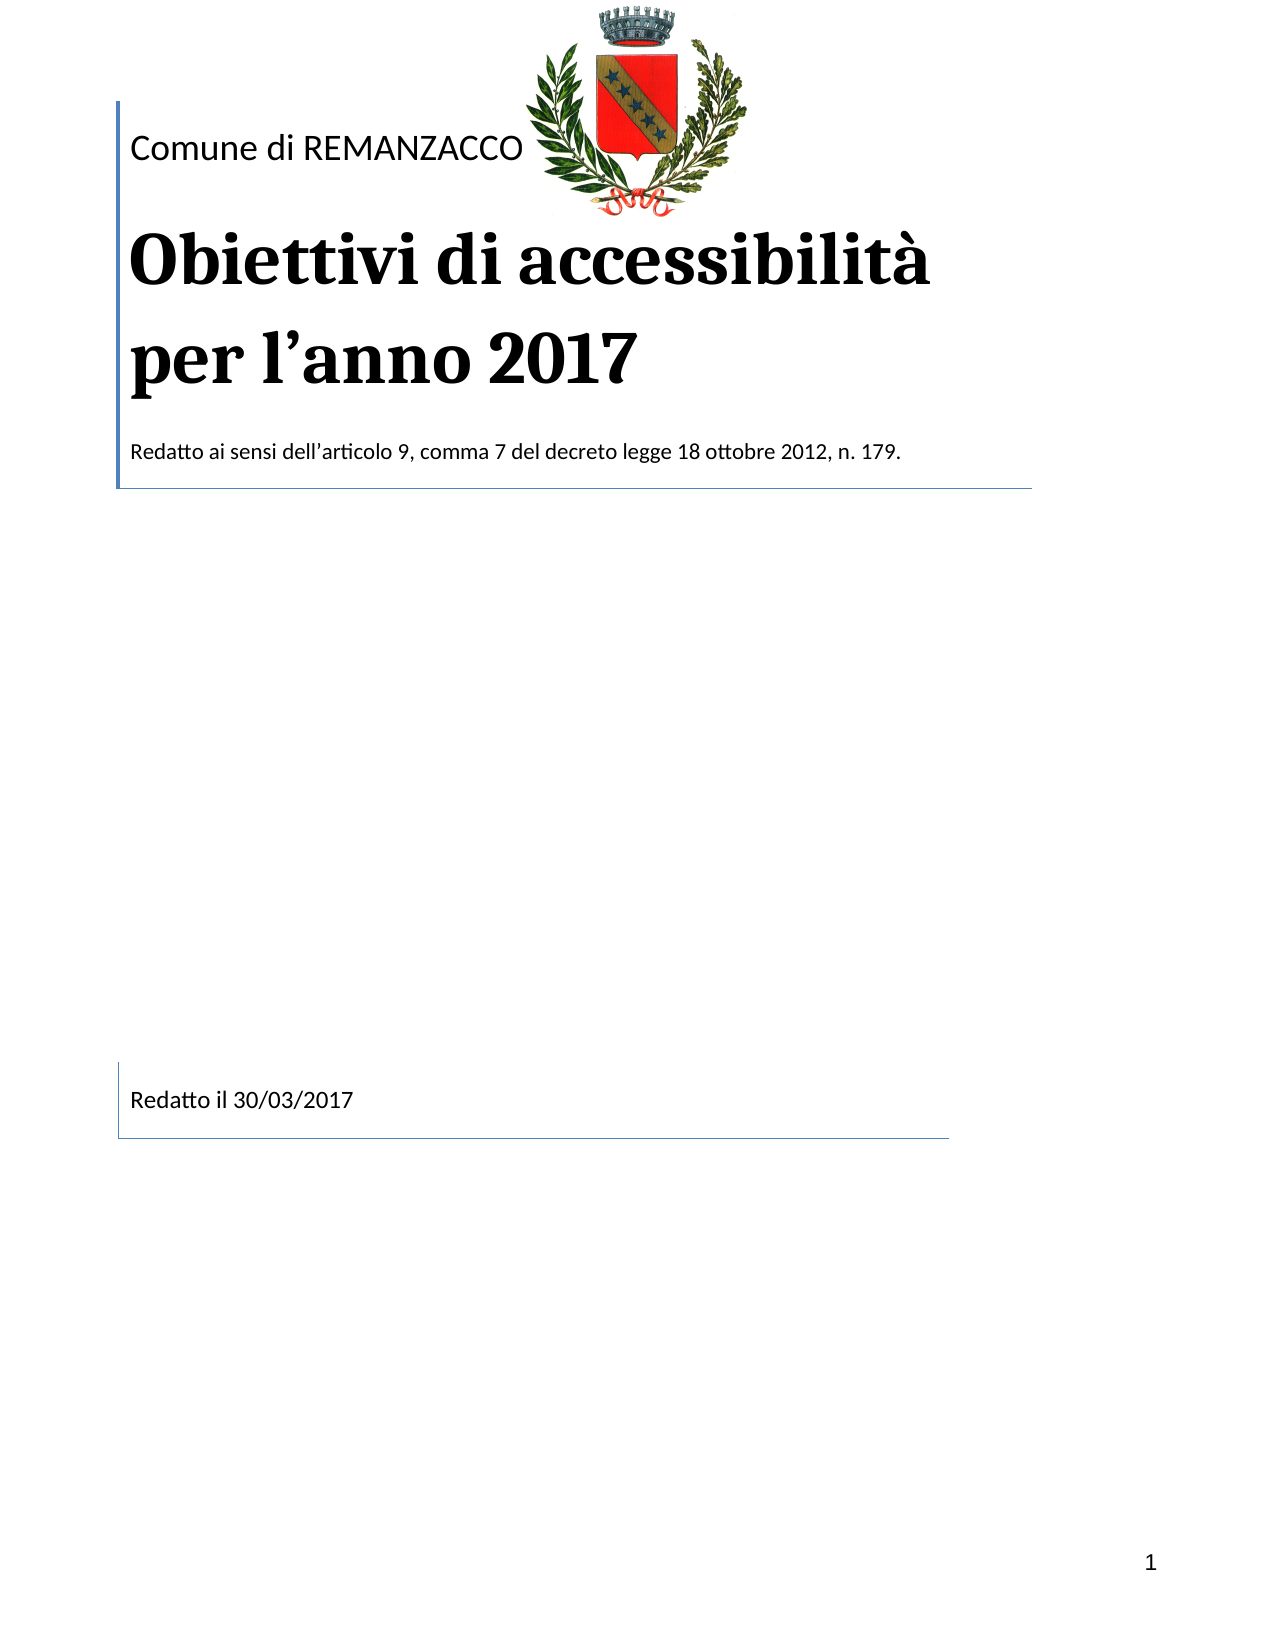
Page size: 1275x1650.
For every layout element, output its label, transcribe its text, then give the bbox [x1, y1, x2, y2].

table_cell Obiettivi di accessibilità per l’anno 2017 [120, 192, 1032, 414]
table_header [749, 101, 1032, 192]
table_header Comune di REMANZACCO [120, 101, 521, 192]
table_header [535, 1062, 949, 1138]
table_cell Redatto ai sensi dell’articolo 9, comma 7 del decreto legge 18 ottobre 2012, n. 179. [120, 415, 1032, 488]
table_header Redatto il 30/03/2017 [119, 1062, 535, 1138]
